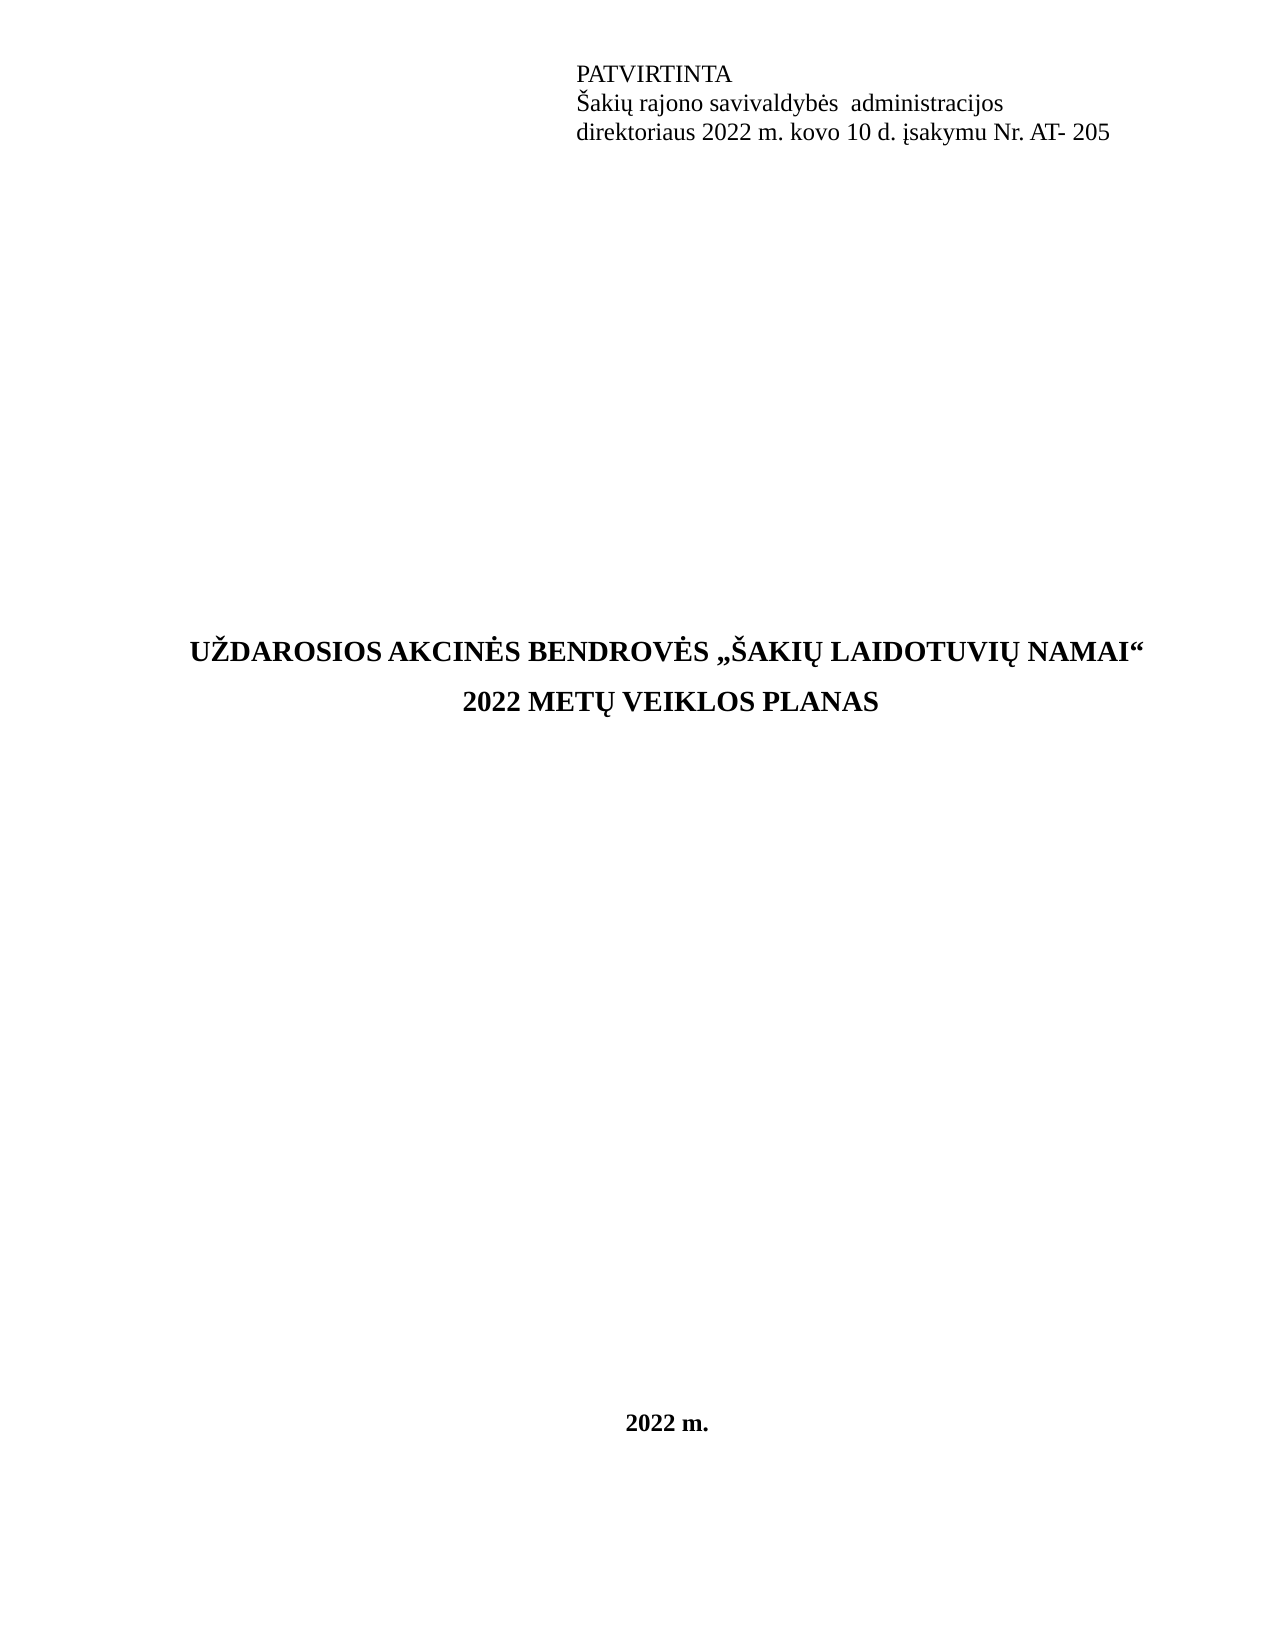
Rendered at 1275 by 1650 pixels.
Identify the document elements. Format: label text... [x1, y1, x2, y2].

text 2022 METŲ VEIKLOS PLANAS [177, 684, 1157, 718]
text direktoriaus 2022 m. kovo 10 d. įsakymu Nr. AT- 205 [576, 117, 1181, 145]
text UŽDAROSIOS AKCINĖS BENDROVĖS „ŠAKIŲ LAIDOTUVIŲ NAMAI“ [177, 634, 1157, 668]
text PATVIRTINTA [252, 59, 1157, 88]
text 2022 m. [177, 1408, 1157, 1437]
text Šakių rajono savivaldybės administracijos [576, 88, 1181, 117]
